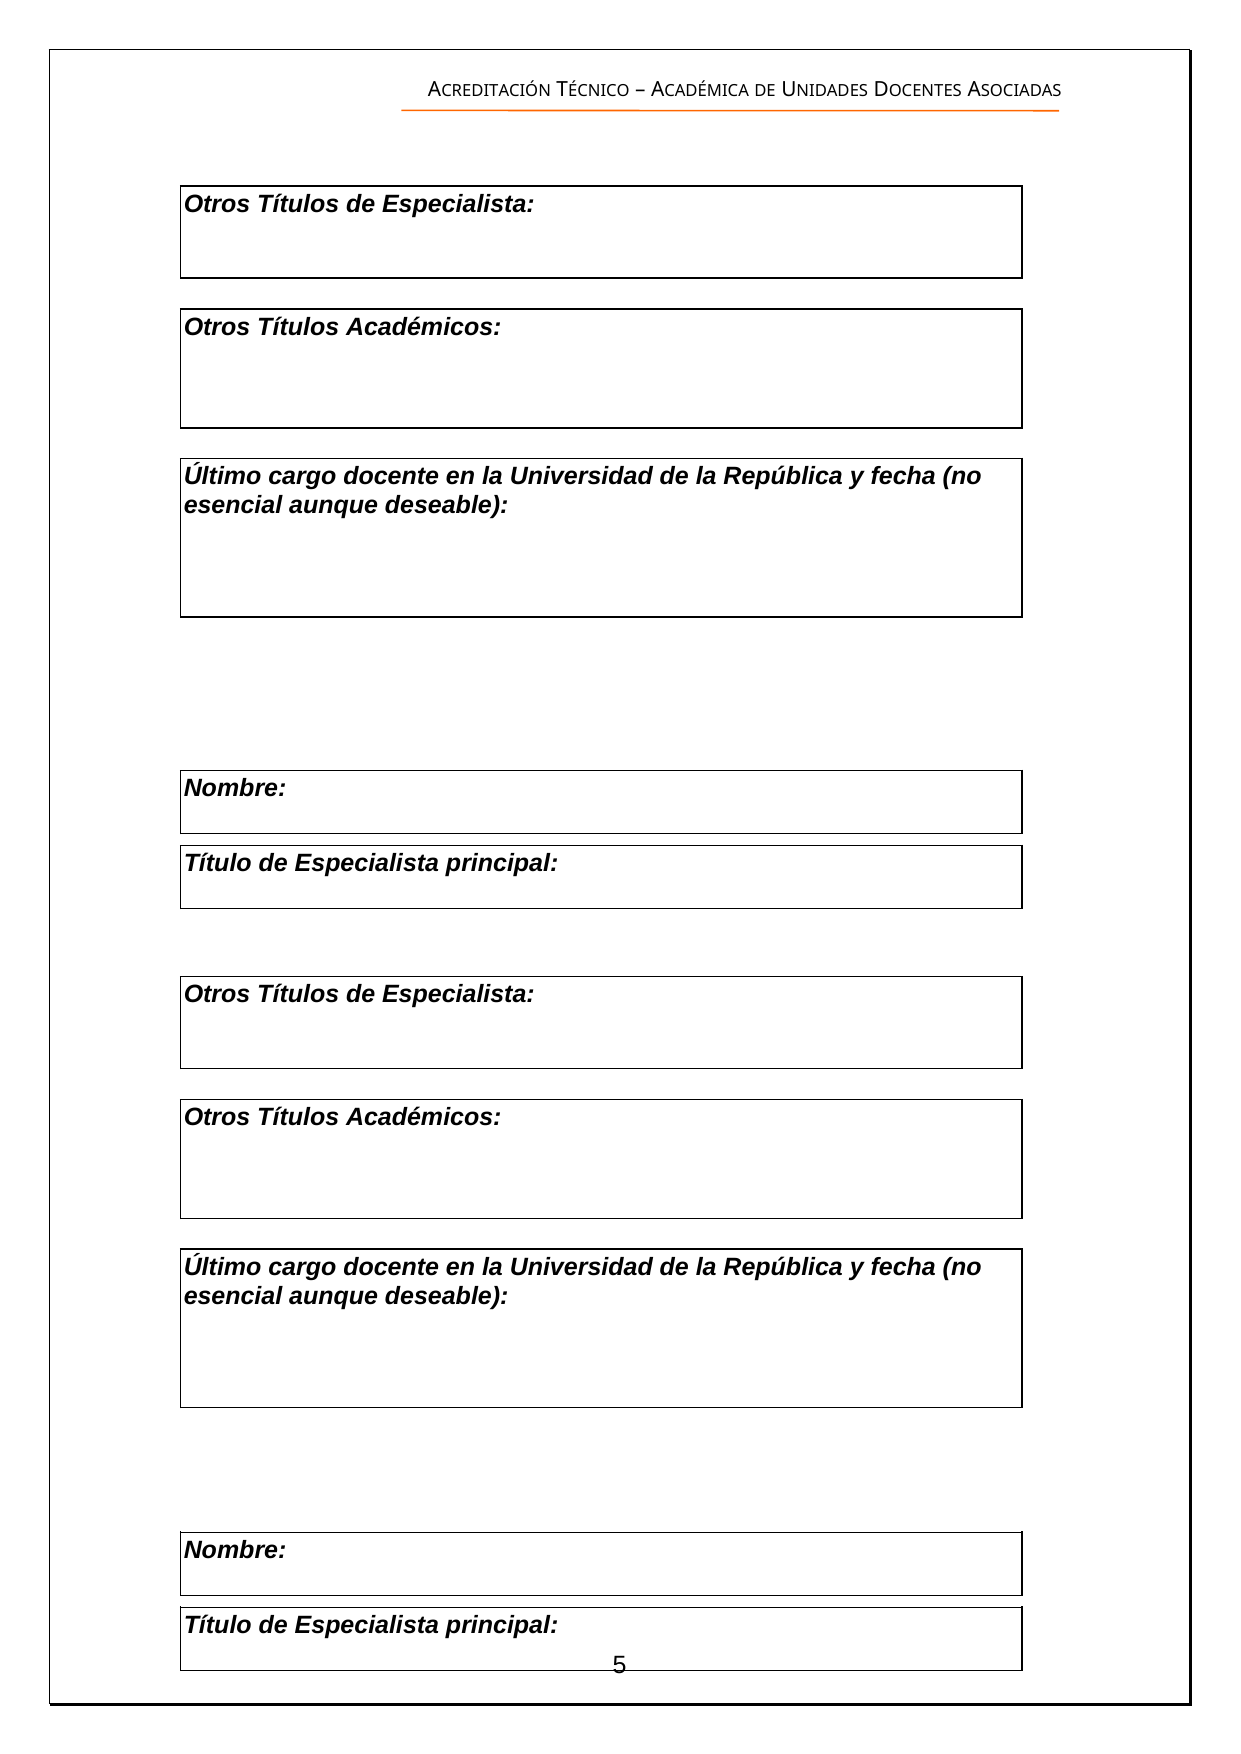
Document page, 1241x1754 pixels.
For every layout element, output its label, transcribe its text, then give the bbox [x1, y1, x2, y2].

text Título de Especialista principal: [183, 1610, 1019, 1639]
text Último cargo docente en la Universidad de la República y fecha (no esencial aunque deseable): [183, 461, 1019, 519]
text Otros Títulos de Especialista: [183, 189, 1019, 218]
text Otros Títulos Académicos: [183, 1102, 1019, 1131]
text Otros Títulos de Especialista: [183, 979, 1019, 1008]
text Otros Títulos Académicos: [183, 312, 1019, 341]
text Título de Especialista principal: [183, 848, 1019, 877]
text Último cargo docente en la Universidad de la República y fecha (no esencial aunque deseable): [183, 1252, 1019, 1309]
text Nombre: [183, 773, 1019, 802]
text Nombre: [183, 1535, 1019, 1564]
